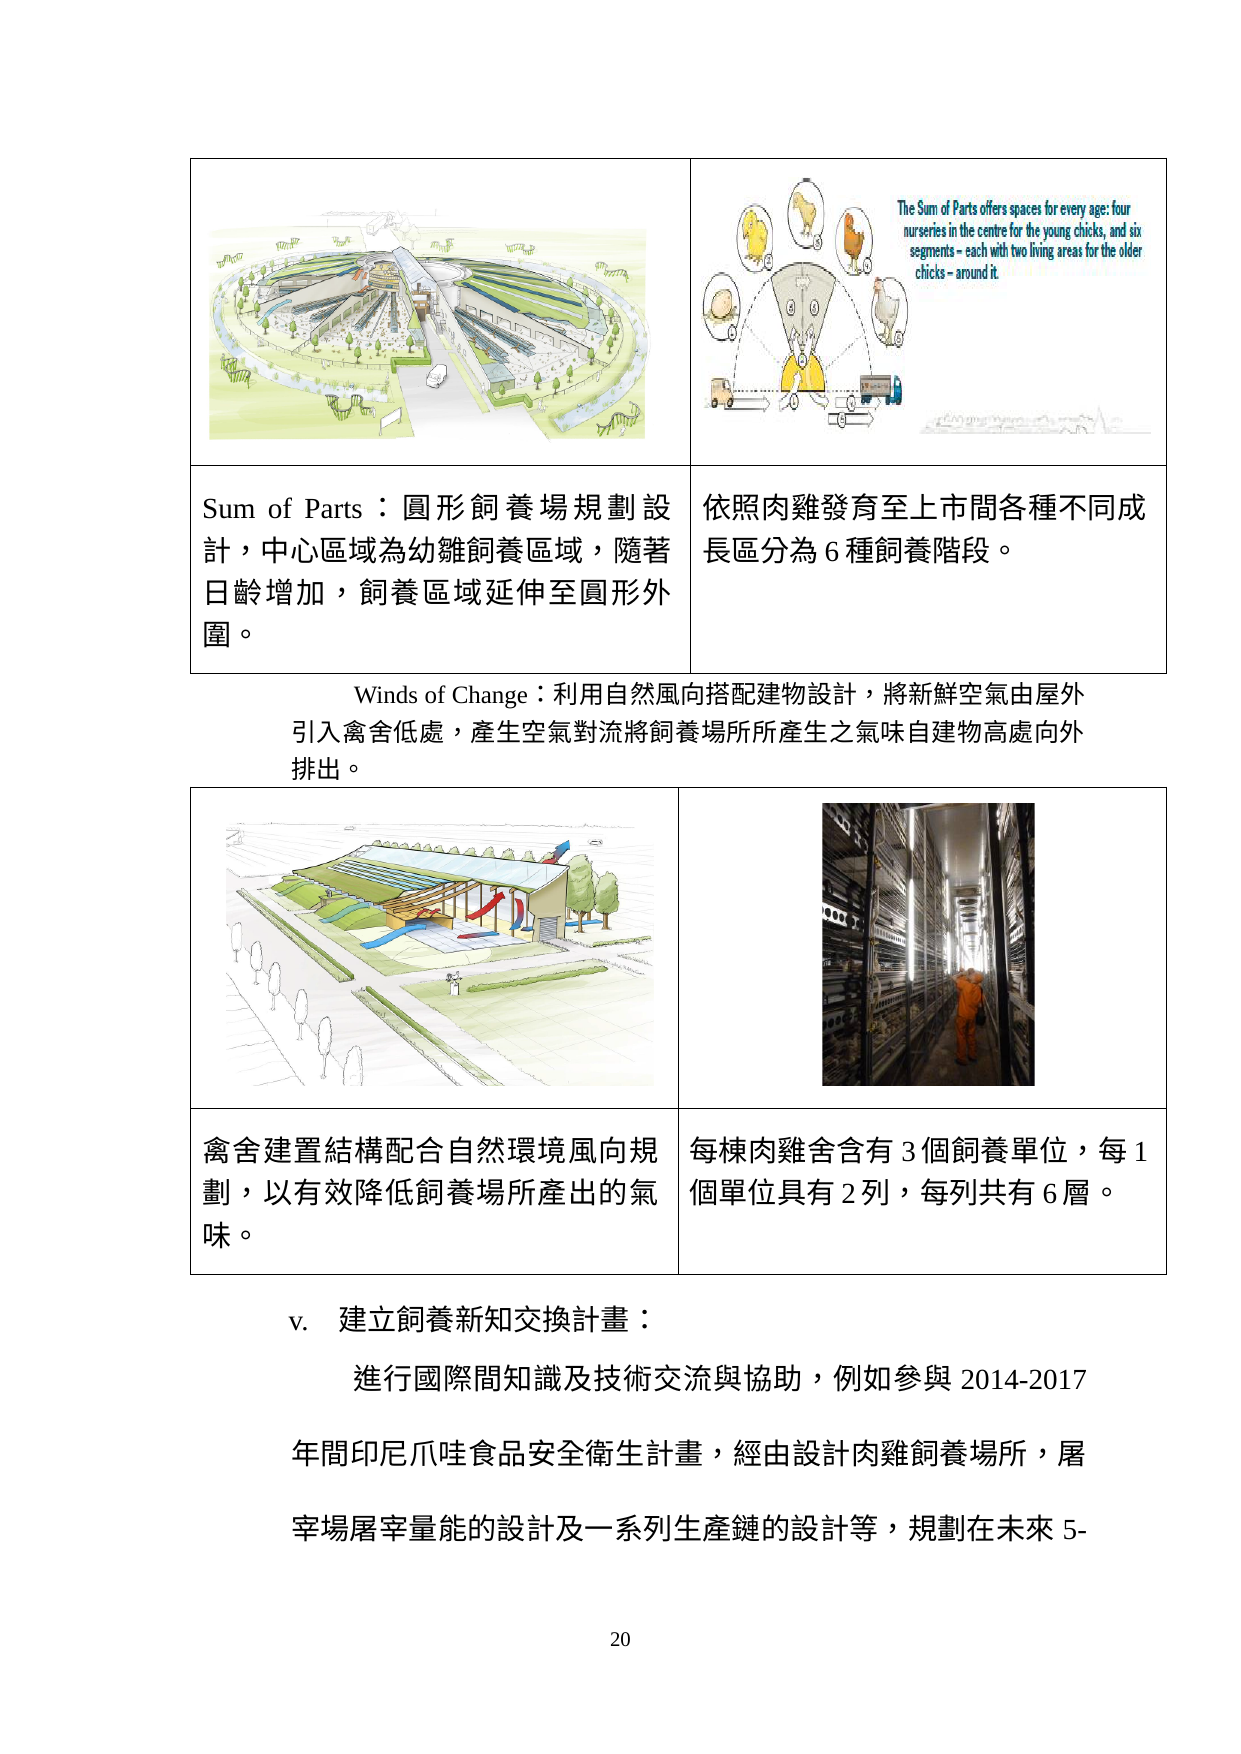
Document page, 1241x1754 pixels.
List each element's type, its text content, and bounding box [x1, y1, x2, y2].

text 進行國際間知識及技術交流與協助，例如參與2014-2017年間印尼爪哇食品安全衛生計畫，經由設計肉雞飼養場所，屠宰場屠宰量能的設計及一系列生產鏈的設計等，規劃在未來5- [291, 1339, 1087, 1564]
table_cell 禽舍建置結構配合自然環境風向規劃，以有效降低飼養場所產出的氣味。 [191, 1109, 678, 1273]
text Winds of Change：利用自然風向搭配建物設計，將新鮮空氣由屋外引入禽舍低處，產生空氣對流將飼養場所所產生之氣味自建物高處向外排出。 [291, 674, 1087, 787]
picture [203, 177, 654, 443]
table_cell Sum of Parts：圓形飼養場規劃設計，中心區域為幼雛飼養區域，隨著日齡增加，飼養區域延伸至圓形外圍。 [191, 466, 690, 673]
table_header [691, 159, 1166, 465]
table_cell 每棟肉雞舍含有3個飼養單位，每1個單位具有2列，每列共有6層。 [679, 1109, 1166, 1273]
picture [822, 803, 1035, 1086]
picture [701, 177, 1151, 434]
table_cell 依照肉雞發育至上市間各種不同成長區分為6種飼養階段。 [691, 466, 1166, 673]
table_header [679, 788, 1166, 1108]
list 建立飼養新知交換計畫： [288, 1293, 1087, 1339]
table_header [191, 788, 678, 1108]
picture [226, 806, 654, 1086]
table_header [191, 159, 690, 465]
